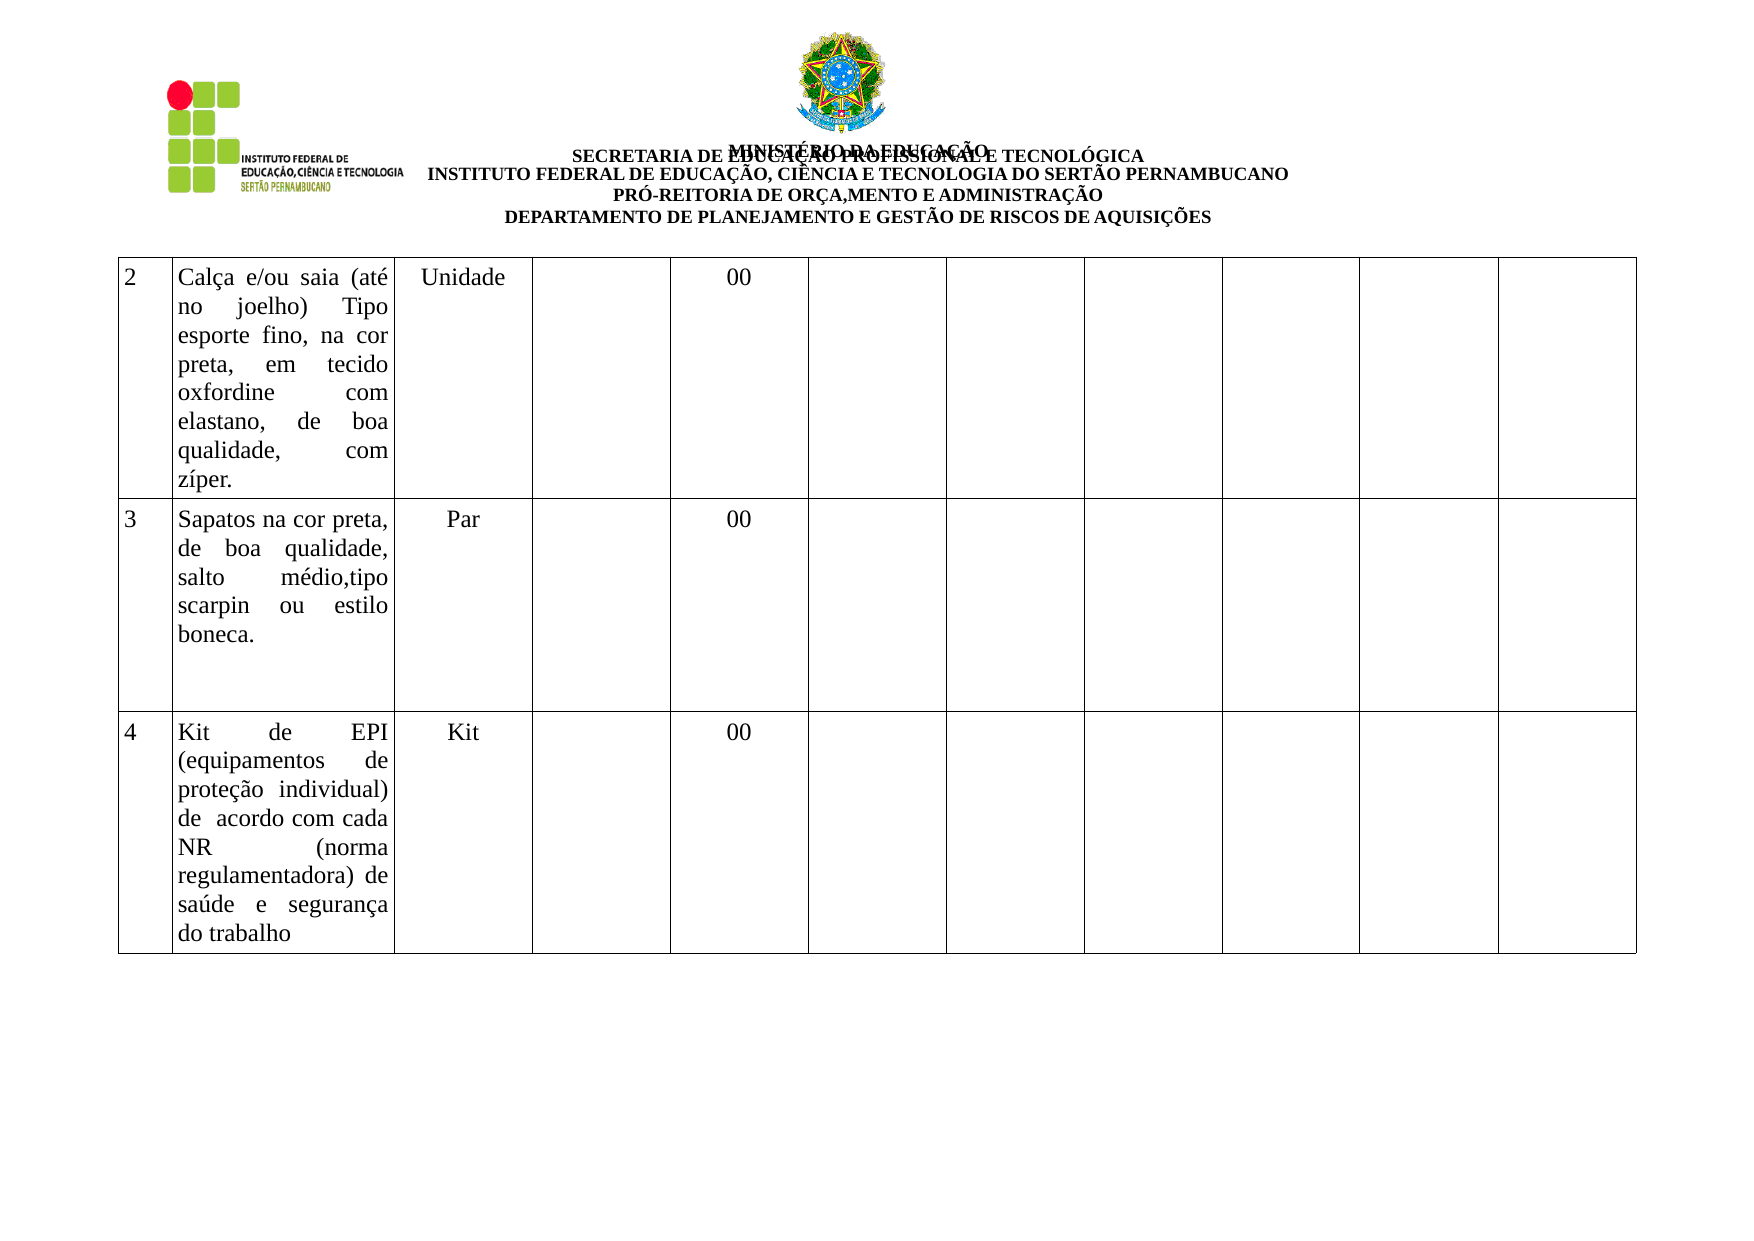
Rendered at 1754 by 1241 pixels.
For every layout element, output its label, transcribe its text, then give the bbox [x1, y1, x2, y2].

table_cell [1085, 499, 1222, 711]
table_cell [809, 712, 946, 953]
table_cell [533, 499, 670, 711]
table_cell [947, 712, 1084, 953]
table_cell 4 [119, 712, 172, 953]
table_cell [1085, 258, 1222, 498]
table_cell [1499, 712, 1636, 953]
table_cell [1223, 712, 1359, 953]
table_cell Kit [395, 712, 532, 953]
table_cell [1499, 258, 1636, 498]
table_cell Unidade [395, 258, 532, 498]
table_cell [1360, 499, 1498, 711]
table_cell Kit de EPI (equipamentos de proteção individual) de acordo com cada NR (norma regulamentadora) de saúde e segurança do trabalho [173, 712, 394, 953]
table_cell [947, 499, 1084, 711]
table_cell [947, 258, 1084, 498]
table_cell [1360, 258, 1498, 498]
table_cell [809, 499, 946, 711]
picture [796, 32, 886, 134]
table_cell Sapatos na cor preta, de boa qualidade, salto médio,tipo scarpin ou estilo boneca. [173, 499, 394, 711]
table_cell [1360, 712, 1498, 953]
table_cell [533, 712, 670, 953]
table_cell [533, 258, 670, 498]
table_cell [1085, 712, 1222, 953]
table_cell [1223, 258, 1359, 498]
table_cell 00 [671, 499, 808, 711]
picture [157, 78, 411, 199]
table_cell Par [395, 499, 532, 711]
table_cell 00 [671, 258, 808, 498]
table_cell [809, 258, 946, 498]
table_cell [1223, 499, 1359, 711]
table_cell 3 [119, 499, 172, 711]
table_cell 2 [119, 258, 172, 498]
table_cell [1499, 499, 1636, 711]
table_cell 00 [671, 712, 808, 953]
table_cell Calça e/ou saia (até no joelho) Tipo esporte fino, na cor preta, em tecido oxfordine com elastano, de boa qualidade, com zíper. [173, 258, 394, 498]
